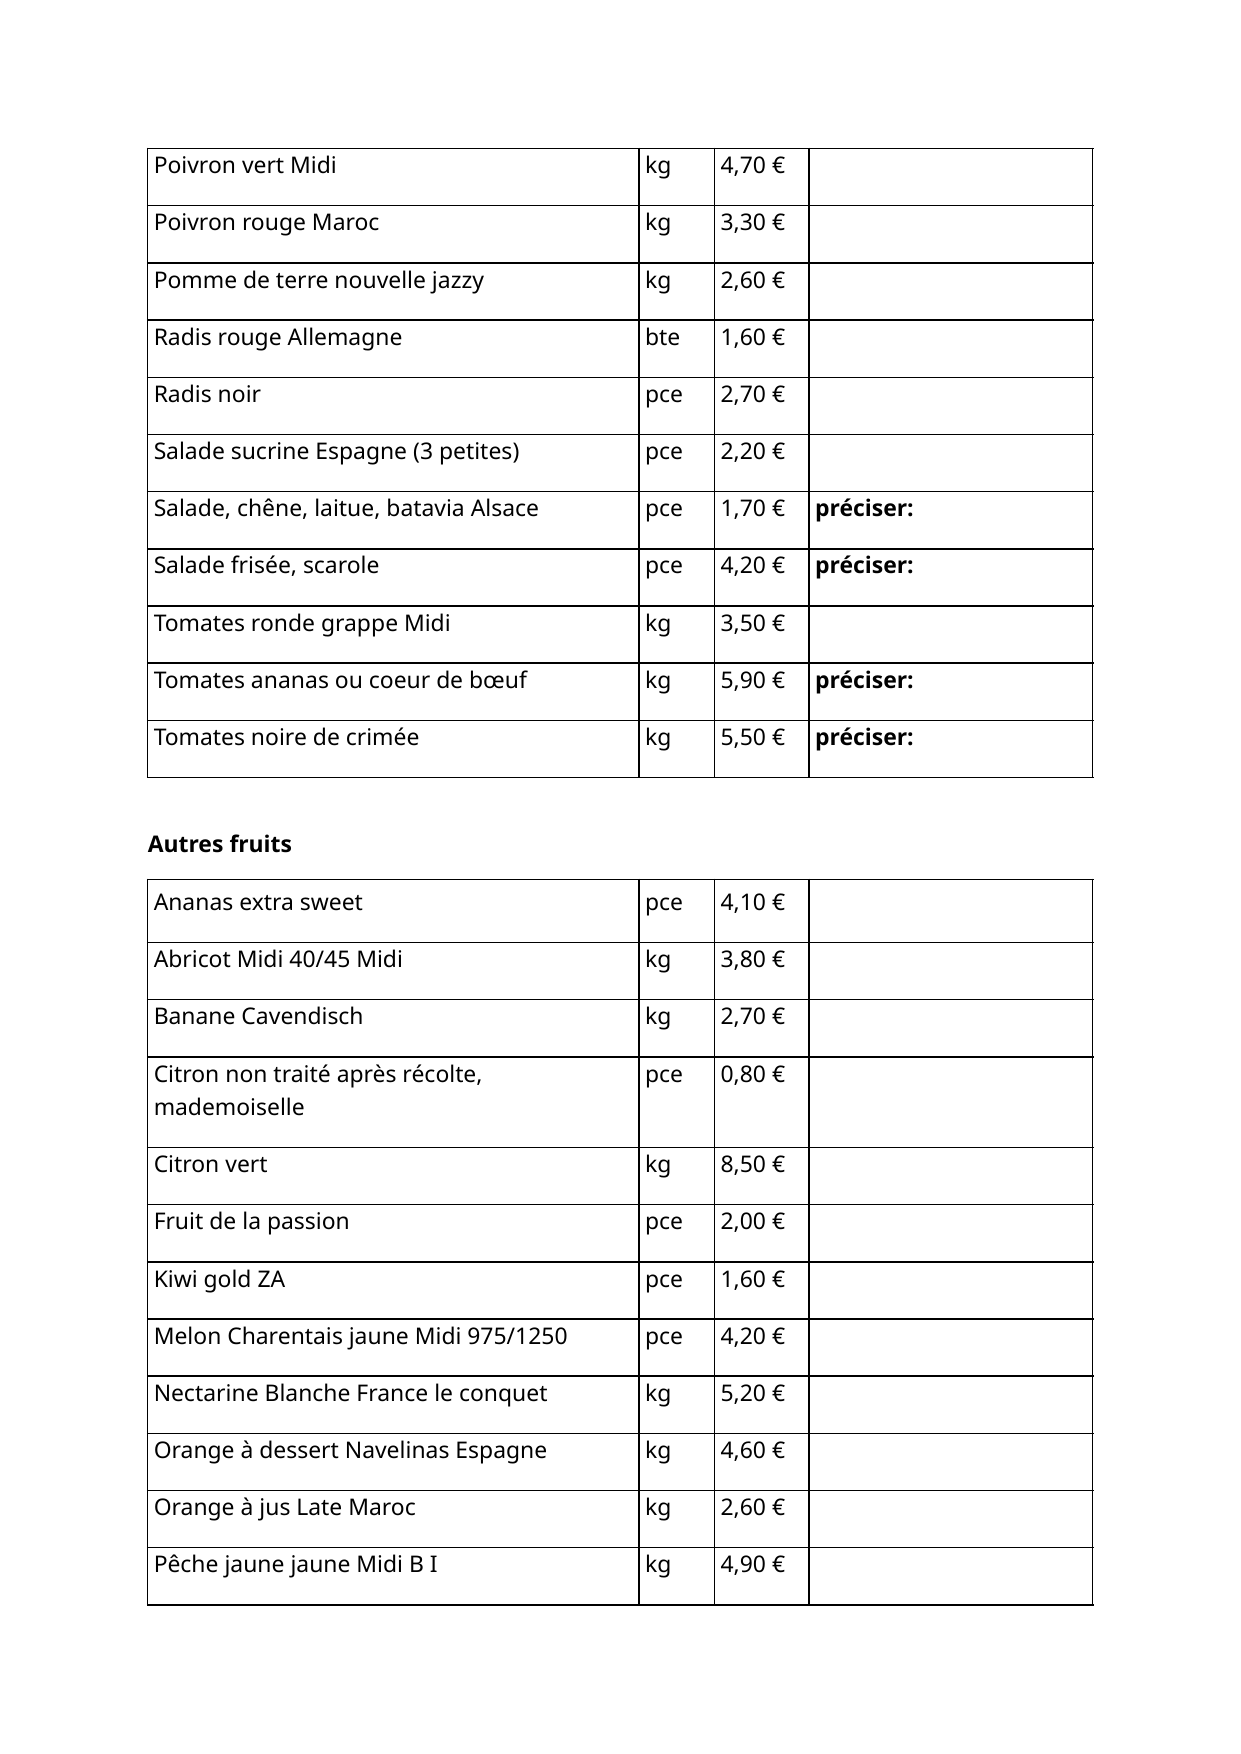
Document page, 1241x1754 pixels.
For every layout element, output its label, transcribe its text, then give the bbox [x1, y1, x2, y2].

table_cell 1,60 € [715, 1263, 808, 1318]
table_cell 8,50 € [715, 1148, 808, 1204]
table_cell Nectarine Blanche France le conquet [148, 1377, 638, 1432]
table_cell Fruit de la passion [148, 1205, 638, 1261]
table_cell 1,60 € [715, 321, 808, 376]
table_cell 2,70 € [715, 1000, 808, 1056]
table_cell [810, 1491, 1092, 1547]
table_cell [810, 607, 1092, 662]
table_cell Citron vert [148, 1148, 638, 1204]
table_cell pce [640, 1205, 714, 1261]
table_cell 0,80 € [715, 1058, 808, 1147]
table_cell kg [640, 1377, 714, 1432]
table_cell Poivron rouge Maroc [148, 206, 638, 262]
table_cell Orange à dessert Navelinas Espagne [148, 1434, 638, 1490]
table_cell kg [640, 1491, 714, 1547]
table_cell Radis noir [148, 378, 638, 433]
table_cell [810, 1205, 1092, 1261]
table_cell [810, 321, 1092, 376]
table_cell [810, 1320, 1092, 1375]
table_cell kg [640, 943, 714, 999]
table_cell [810, 1058, 1092, 1147]
table_cell kg [640, 206, 714, 262]
table_cell 3,80 € [715, 943, 808, 999]
table_cell kg [640, 1434, 714, 1490]
table_cell 2,70 € [715, 378, 808, 433]
table_cell 2,20 € [715, 435, 808, 491]
table_cell 4,60 € [715, 1434, 808, 1490]
table_cell kg [640, 264, 714, 319]
table_cell [810, 435, 1092, 491]
table_cell [810, 1263, 1092, 1318]
table_cell pce [640, 1263, 714, 1318]
table_cell [810, 1000, 1092, 1056]
table_cell [810, 264, 1092, 319]
table_cell Tomates noire de crimée [148, 721, 638, 777]
table_cell kg [640, 607, 714, 662]
table_cell 5,20 € [715, 1377, 808, 1432]
table_cell 4,70 € [715, 149, 808, 205]
table_cell [810, 1148, 1092, 1204]
table_cell [810, 149, 1092, 205]
table_cell kg [640, 149, 714, 205]
table_cell 3,50 € [715, 607, 808, 662]
table_cell Pêche jaune jaune Midi B I [148, 1548, 638, 1604]
table_cell [810, 206, 1092, 262]
table_cell Pomme de terre nouvelle jazzy [148, 264, 638, 319]
table_header Ananas extra sweet [148, 880, 638, 942]
table_cell 2,00 € [715, 1205, 808, 1261]
table_cell Abricot Midi 40/45 Midi [148, 943, 638, 999]
table_cell 1,70 € [715, 492, 808, 548]
table_cell Banane Cavendisch [148, 1000, 638, 1056]
table_header pce [640, 880, 714, 942]
table_cell 5,50 € [715, 721, 808, 777]
table_cell [810, 1434, 1092, 1490]
table_cell 4,20 € [715, 1320, 808, 1375]
table_cell Poivron vert Midi [148, 149, 638, 205]
table_cell préciser: [810, 664, 1092, 719]
table_cell 5,90 € [715, 664, 808, 719]
table_cell Melon Charentais jaune Midi 975/1250 [148, 1320, 638, 1375]
table_cell pce [640, 492, 714, 548]
table_cell Tomates ananas ou coeur de bœuf [148, 664, 638, 719]
table_cell Orange à jus Late Maroc [148, 1491, 638, 1547]
table_cell 2,60 € [715, 264, 808, 319]
table_cell Salade sucrine Espagne (3 petites) [148, 435, 638, 491]
text Autres fruits [148, 828, 1093, 859]
table_cell bte [640, 321, 714, 376]
table_cell pce [640, 378, 714, 433]
table_cell pce [640, 550, 714, 605]
table_cell 4,20 € [715, 550, 808, 605]
table_cell 2,60 € [715, 1491, 808, 1547]
table_cell kg [640, 721, 714, 777]
table_cell kg [640, 1000, 714, 1056]
table_cell Kiwi gold ZA [148, 1263, 638, 1318]
table_cell kg [640, 664, 714, 719]
table_cell Radis rouge Allemagne [148, 321, 638, 376]
table_cell [810, 378, 1092, 433]
table_cell Salade, chêne, laitue, batavia Alsace [148, 492, 638, 548]
table_cell Salade frisée, scarole [148, 550, 638, 605]
table_cell [810, 1377, 1092, 1432]
table_cell 4,90 € [715, 1548, 808, 1604]
table_cell pce [640, 1320, 714, 1375]
table_cell [810, 943, 1092, 999]
table_cell 3,30 € [715, 206, 808, 262]
table_cell Citron non traité après récolte, mademoiselle [148, 1058, 638, 1147]
table_cell pce [640, 435, 714, 491]
table_header 4,10 € [715, 880, 808, 942]
table_cell préciser: [810, 550, 1092, 605]
table_cell kg [640, 1148, 714, 1204]
table_cell préciser: [810, 721, 1092, 777]
table_cell kg [640, 1548, 714, 1604]
table_cell préciser: [810, 492, 1092, 548]
table_header [810, 880, 1092, 942]
table_cell pce [640, 1058, 714, 1147]
table_cell Tomates ronde grappe Midi [148, 607, 638, 662]
table_cell [810, 1548, 1092, 1604]
